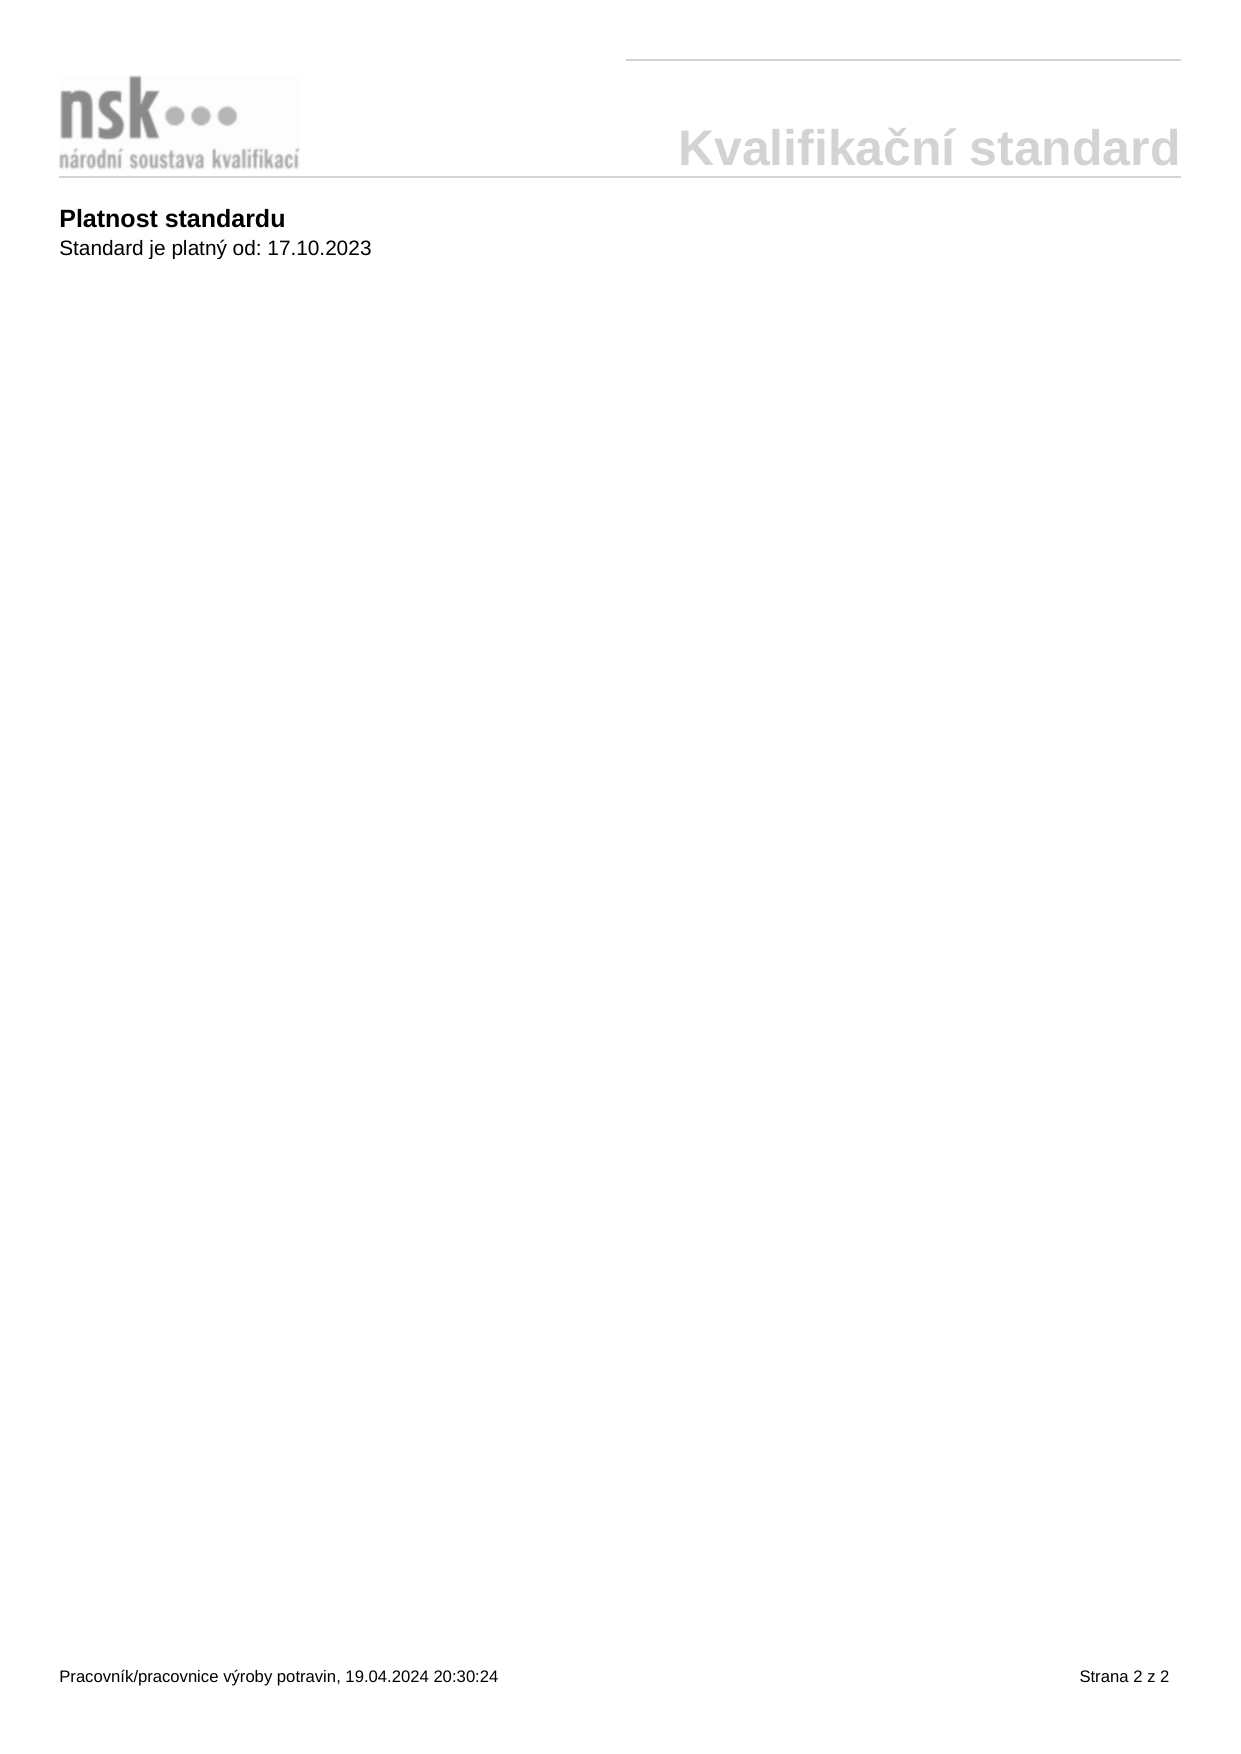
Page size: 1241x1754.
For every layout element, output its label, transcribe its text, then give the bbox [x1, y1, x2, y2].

table_cell [862, 1409, 1093, 1658]
table_cell [862, 194, 1093, 200]
table_cell [862, 1159, 1093, 1409]
table_cell [484, 859, 620, 1159]
table_cell [620, 559, 626, 859]
table_cell [1169, 194, 1181, 200]
table_cell [1169, 559, 1181, 859]
table_cell [59, 1409, 483, 1658]
table_cell [59, 194, 483, 200]
table_cell [1093, 859, 1169, 1159]
table_cell [621, 59, 626, 170]
table_cell [626, 194, 862, 200]
table_cell Pracovník/pracovnice výroby potravin, 19.04.2024 20:30:24 [59, 1658, 862, 1694]
table_cell [59, 178, 1181, 194]
table_cell [1093, 194, 1169, 200]
table_cell [484, 1159, 620, 1409]
table_cell [862, 259, 1093, 559]
table_cell Kvalifikační standard [626, 61, 1181, 176]
table_cell [59, 259, 483, 559]
table_cell [484, 259, 620, 559]
table_cell [59, 171, 483, 176]
table_cell [1093, 559, 1169, 859]
picture [58, 59, 621, 171]
table_cell [620, 1409, 626, 1658]
table_cell Standard je platný od: 17.10.2023 [59, 236, 1181, 259]
table_cell [626, 559, 862, 859]
table_cell [626, 859, 862, 1159]
table_cell [1093, 1409, 1169, 1658]
table_cell [620, 1159, 626, 1409]
table_cell [1169, 1658, 1181, 1694]
table_cell [59, 1159, 483, 1409]
table_cell Strana 2 z 2 [862, 1658, 1169, 1694]
table_cell [484, 194, 620, 200]
table_cell [620, 859, 626, 1159]
table_cell [862, 559, 1093, 859]
table_cell [1093, 259, 1169, 559]
table_cell [626, 1159, 862, 1409]
table_cell [862, 859, 1093, 1159]
table_cell [1169, 1159, 1181, 1409]
table_cell [620, 259, 626, 559]
table_cell [626, 1409, 862, 1658]
table_cell Platnost standardu [59, 200, 1181, 236]
table_cell [59, 559, 483, 859]
table_cell [1093, 1159, 1169, 1409]
table_cell [1169, 259, 1181, 559]
table_cell [484, 171, 620, 176]
table_cell [1169, 1409, 1181, 1658]
table_cell [484, 1409, 620, 1658]
table_cell [484, 559, 620, 859]
table_cell [626, 259, 862, 559]
table_cell [59, 859, 483, 1159]
table_cell [1169, 859, 1181, 1159]
